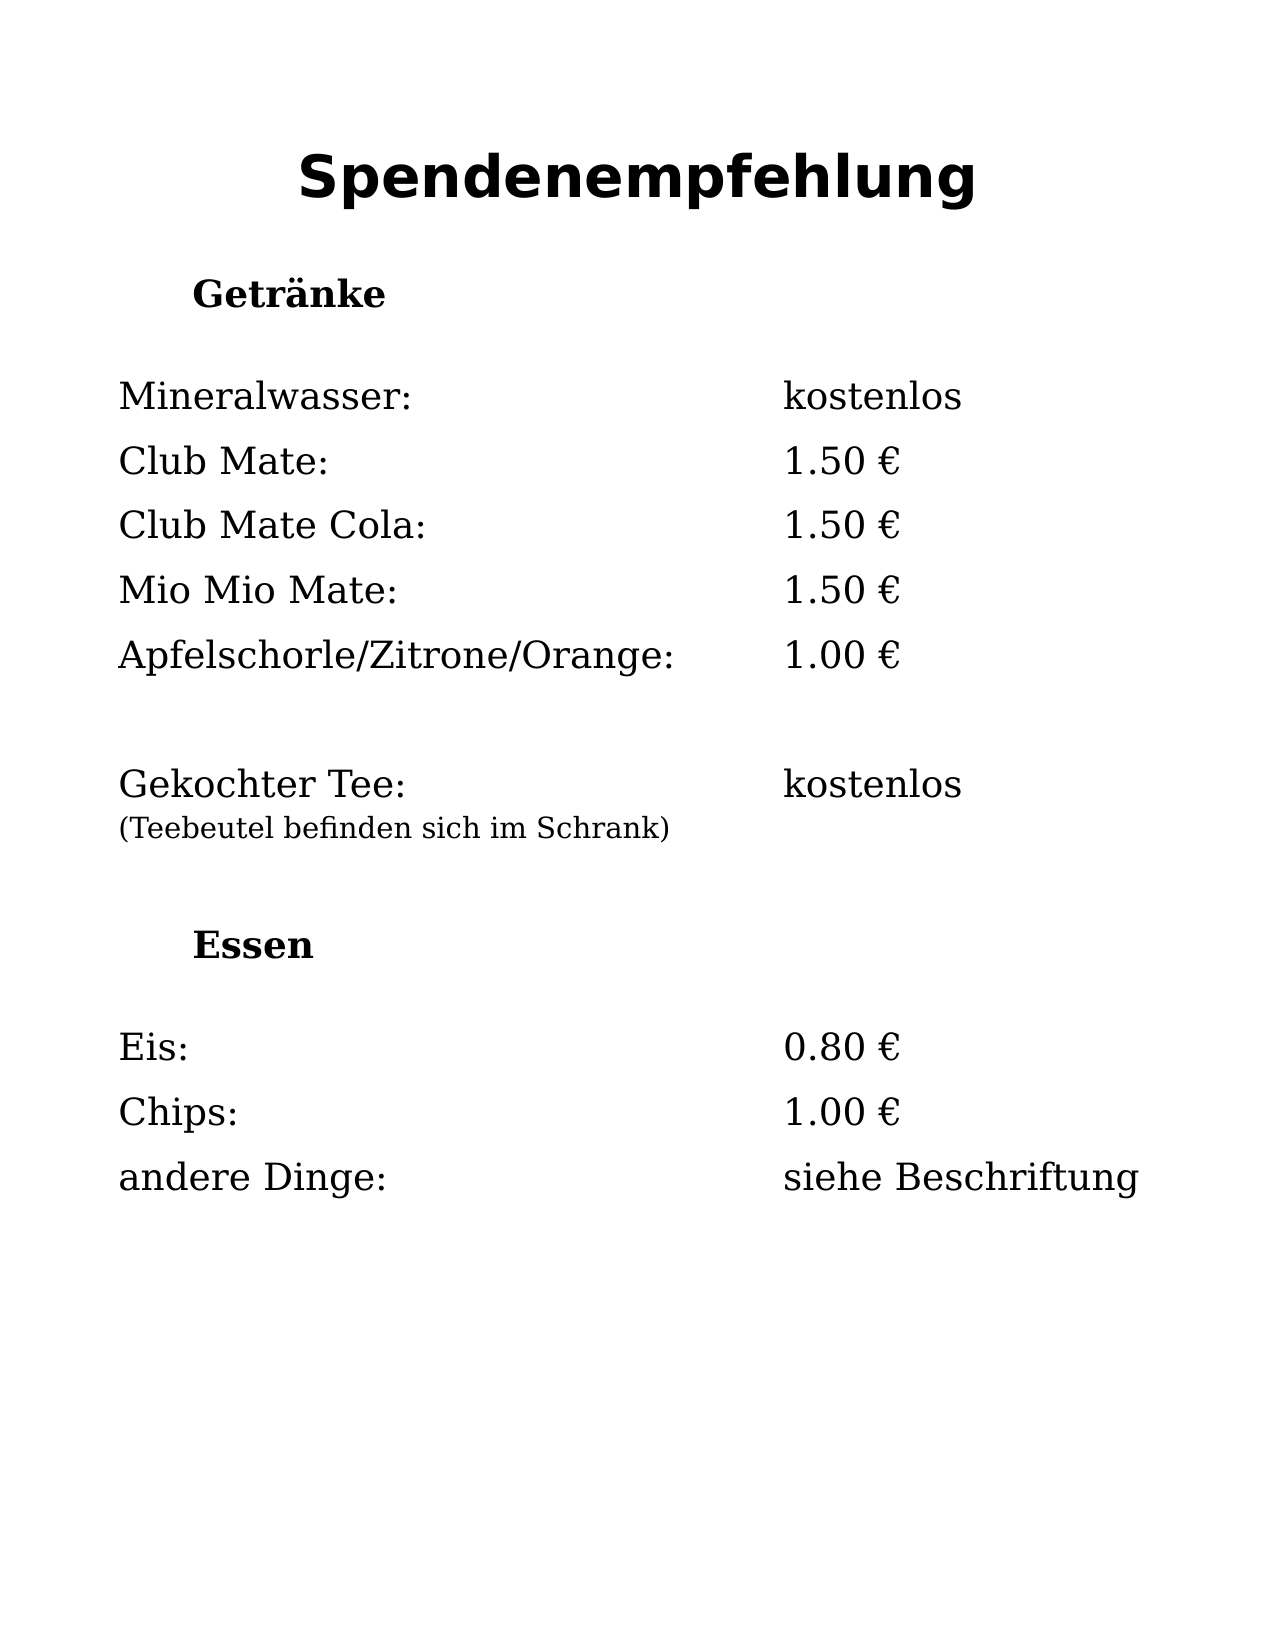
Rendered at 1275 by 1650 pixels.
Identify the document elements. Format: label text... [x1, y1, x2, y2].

text Getränke [118, 272, 1157, 316]
text Gekochter Tee: kostenlos (Teebeutel befinden sich im Schrank) [118, 763, 1157, 845]
text Mineralwasser: kostenlos [118, 374, 1157, 418]
text Essen [118, 923, 1157, 967]
text Chips: 1.00 € [118, 1091, 1157, 1134]
text Mio Mio Mate: 1.50 € [118, 569, 1157, 612]
text Club Mate: 1.50 € [118, 439, 1157, 483]
text Eis: 0.80 € [118, 1026, 1157, 1069]
title Spendenempfehlung [118, 143, 1157, 211]
text Apfelschorle/Zitrone/Orange: 1.00 € [118, 633, 1157, 677]
text Club Mate Cola: 1.50 € [118, 504, 1157, 548]
text andere Dinge: siehe Beschriftung [118, 1155, 1157, 1199]
